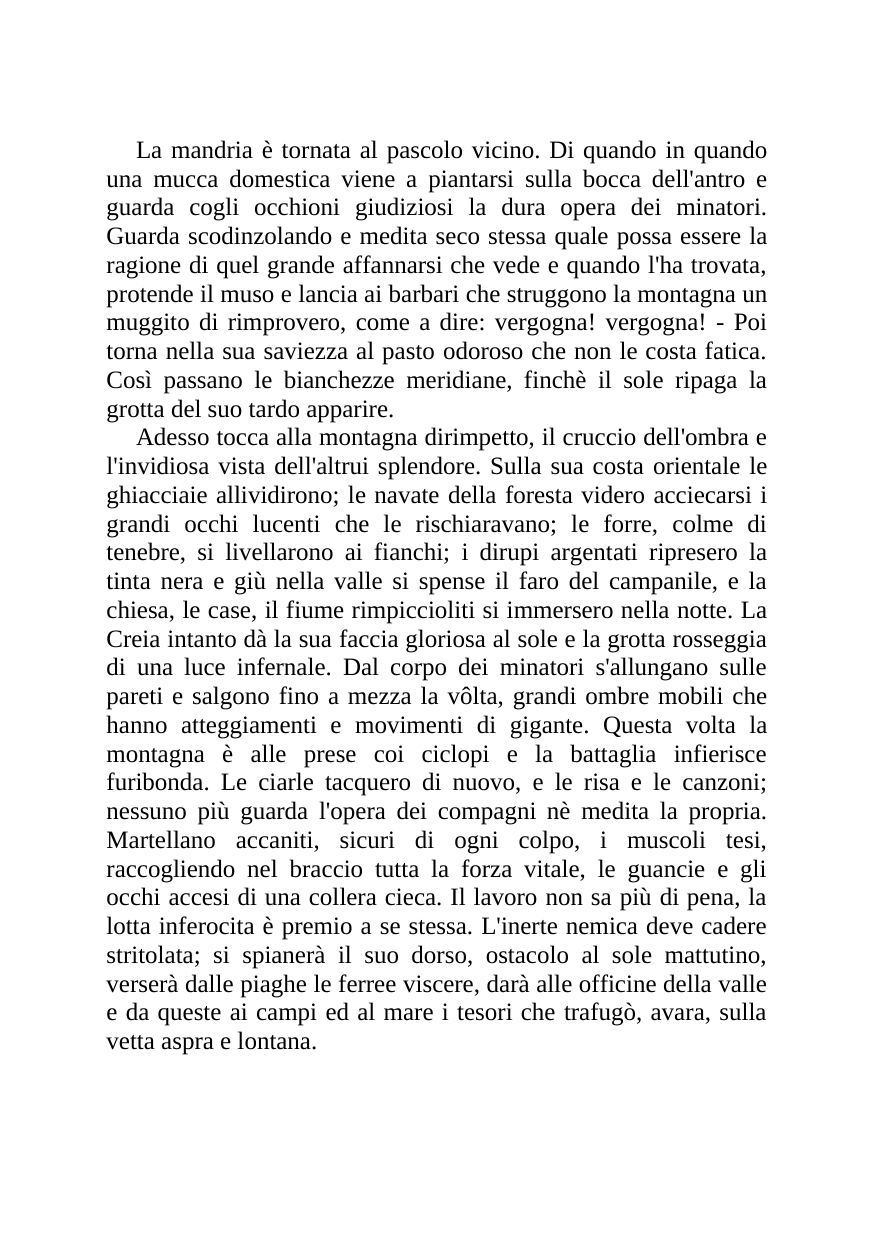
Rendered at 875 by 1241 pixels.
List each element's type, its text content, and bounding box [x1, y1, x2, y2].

text La mandria è tornata al pascolo vicino. Di quando in quando una mucca domestica viene a piantarsi sulla bocca dell'antro e guarda cogli occhioni giudiziosi la dura opera dei minatori. Guarda scodinzolando e medita seco stessa quale possa essere la ragione di quel grande affannarsi che vede e quando l'ha trovata, protende il muso e lancia ai barbari che struggono la montagna un muggito di rimprovero, come a dire: vergogna! vergogna! - Poi torna nella sua saviezza al pasto odoroso che non le costa fatica. Così passano le bianchezze meridiane, finchè il sole ripaga la grotta del suo tardo apparire. [106, 135, 768, 422]
text Adesso tocca alla montagna dirimpetto, il cruccio dell'ombra e l'invidiosa vista dell'altrui splendore. Sulla sua costa orientale le ghiacciaie allividirono; le navate della foresta videro acciecarsi i grandi occhi lucenti che le rischiaravano; le forre, colme di tenebre, si livellarono ai fianchi; i dirupi argentati ripresero la tinta nera e giù nella valle si spense il faro del campanile, e la chiesa, le case, il fiume rimpiccioliti si immersero nella notte. La Creia intanto dà la sua faccia gloriosa al sole e la grotta rosseggia di una luce infernale. Dal corpo dei minatori s'allungano sulle pareti e salgono fino a mezza la vôlta, grandi ombre mobili che hanno atteggiamenti e movimenti di gigante. Questa volta la montagna è alle prese coi ciclopi e la battaglia infierisce furibonda. Le ciarle tacquero di nuovo, e le risa e le canzoni; nessuno più guarda l'opera dei compagni nè medita la propria. Martellano accaniti, sicuri di ogni colpo, i muscoli tesi, raccogliendo nel braccio tutta la forza vitale, le guancie e gli occhi accesi di una collera cieca. Il lavoro non sa più di pena, la lotta inferocita è premio a se stessa. L'inerte nemica deve cadere stritolata; si spianerà il suo dorso, ostacolo al sole mattutino, verserà dalle piaghe le ferree viscere, darà alle officine della valle e da queste ai campi ed al mare i tesori che trafugò, avara, sulla vetta aspra e lontana. [106, 422, 768, 1055]
